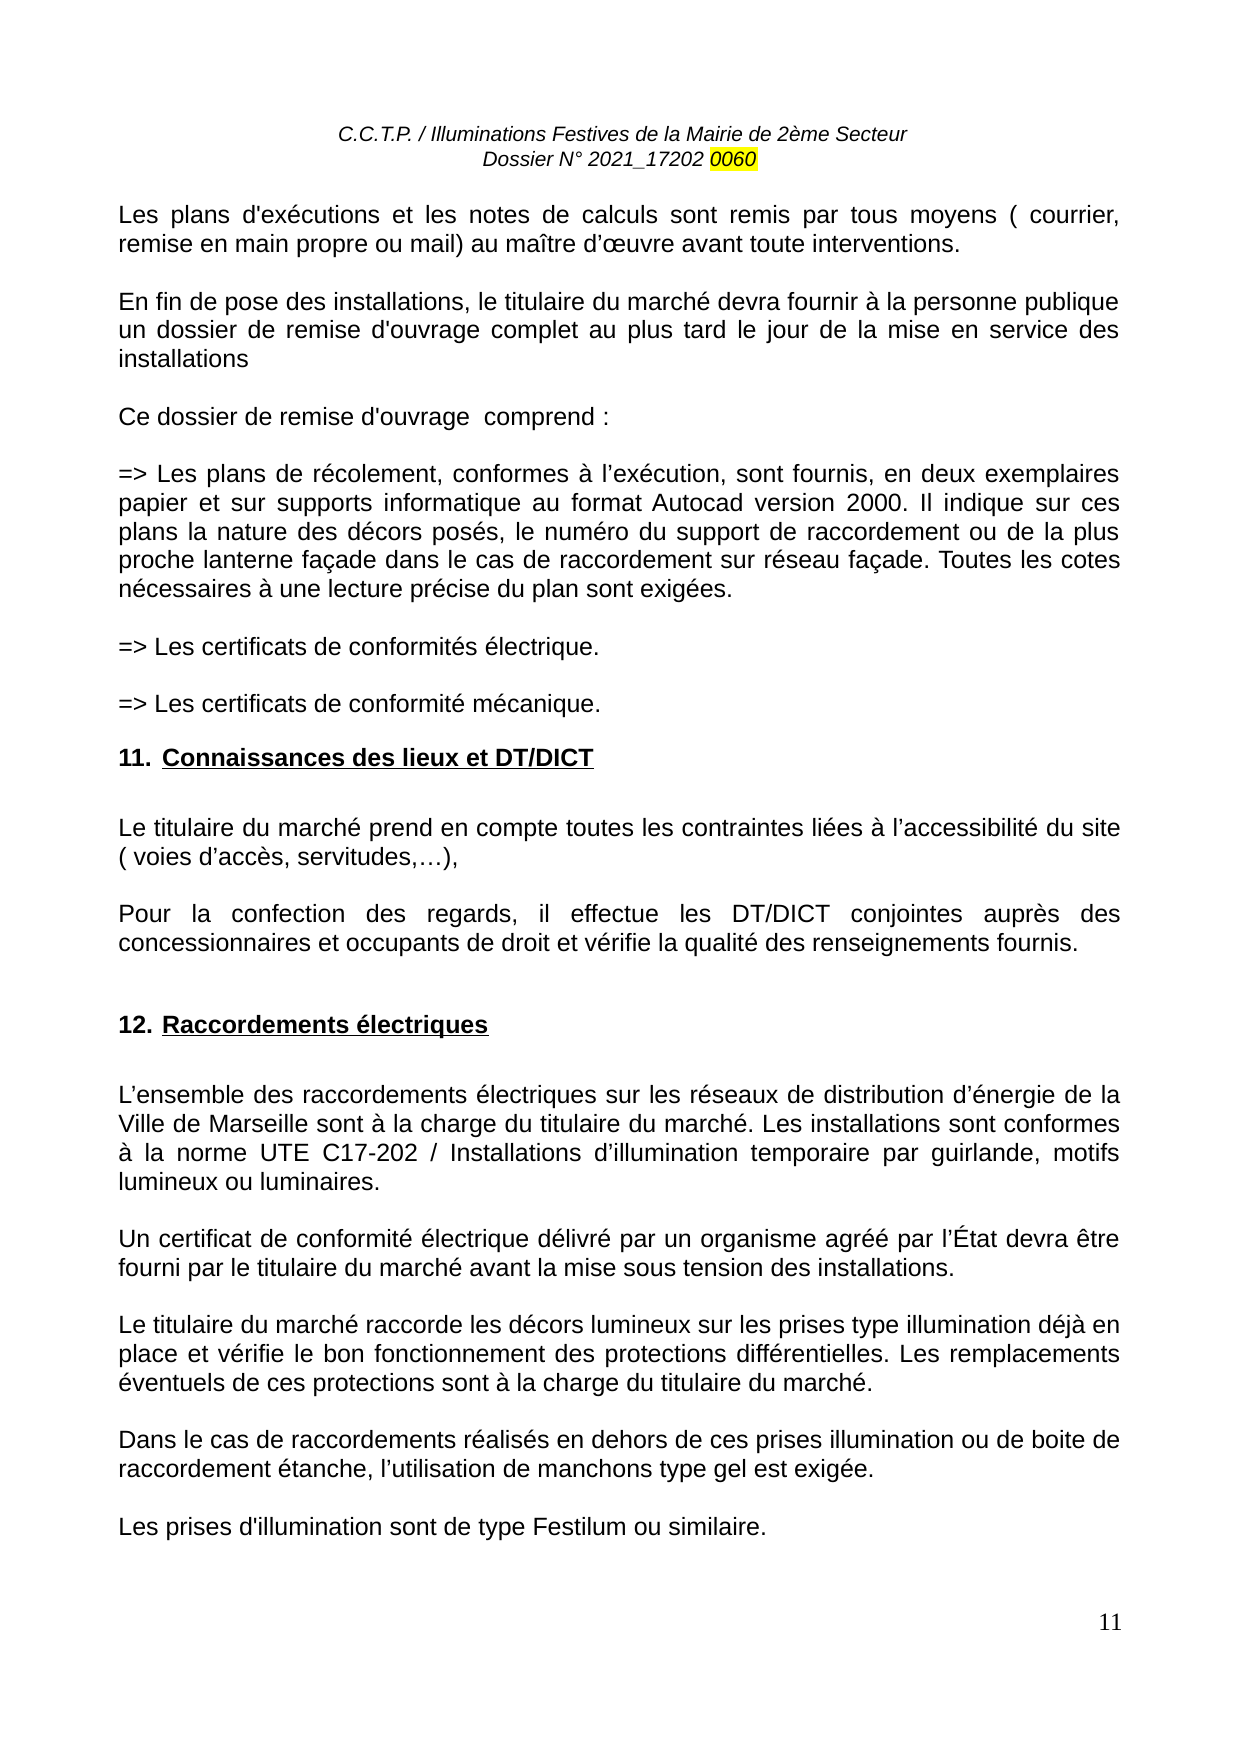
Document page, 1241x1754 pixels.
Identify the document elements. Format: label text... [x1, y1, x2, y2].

text Pour la confection des regards, il effectue les DT/DICT conjointes auprès des concessionnaires et occupants de droit et vérifie la qualité des renseignements fournis. [118, 899, 1122, 957]
text Le titulaire du marché raccorde les décors lumineux sur les prises type illumination déjà en place et vérifie le bon fonctionnement des protections différentielles. Les remplacements éventuels de ces protections sont à la charge du titulaire du marché. [118, 1310, 1122, 1397]
text => Les certificats de conformité mécanique. [118, 689, 1122, 718]
text En fin de pose des installations, le titulaire du marché devra fournir à la personne publique un dossier de remise d'ouvrage complet au plus tard le jour de la mise en service des installations [118, 287, 1122, 373]
text => Les plans de récolement, conformes à l’exécution, sont fournis, en deux exemplaires papier et sur supports informatique au format Autocad version 2000. Il indique sur ces plans la nature des décors posés, le numéro du support de raccordement ou de la plus proche lanterne façade dans le cas de raccordement sur réseau façade. Toutes les cotes nécessaires à une lecture précise du plan sont exigées. [118, 459, 1122, 603]
text L’ensemble des raccordements électriques sur les réseaux de distribution d’énergie de la Ville de Marseille sont à la charge du titulaire du marché. Les installations sont conformes à la norme UTE C17-202 / Installations d’illumination temporaire par guirlande, motifs lumineux ou luminaires. [118, 1080, 1122, 1195]
text => Les certificats de conformités électrique. [118, 632, 1122, 660]
text Les prises d'illumination sont de type Festilum ou similaire. [118, 1512, 1122, 1540]
subtitle 11. Connaissances des lieux et DT/DICT [118, 743, 1122, 772]
subtitle 12. Raccordements électriques [118, 1010, 1122, 1039]
text Les plans d'exécutions et les notes de calculs sont remis par tous moyens ( courrier, remise en main propre ou mail) au maître d’œuvre avant toute interventions. [118, 200, 1122, 258]
text Ce dossier de remise d'ouvrage comprend : [118, 402, 1122, 430]
text Le titulaire du marché prend en compte toutes les contraintes liées à l’accessibilité du site ( voies d’accès, servitudes,…), [118, 813, 1122, 870]
text Un certificat de conformité électrique délivré par un organisme agréé par l’État devra être fourni par le titulaire du marché avant la mise sous tension des installations. [118, 1224, 1122, 1282]
text Dans le cas de raccordements réalisés en dehors de ces prises illumination ou de boite de raccordement étanche, l’utilisation de manchons type gel est exigée. [118, 1425, 1122, 1483]
